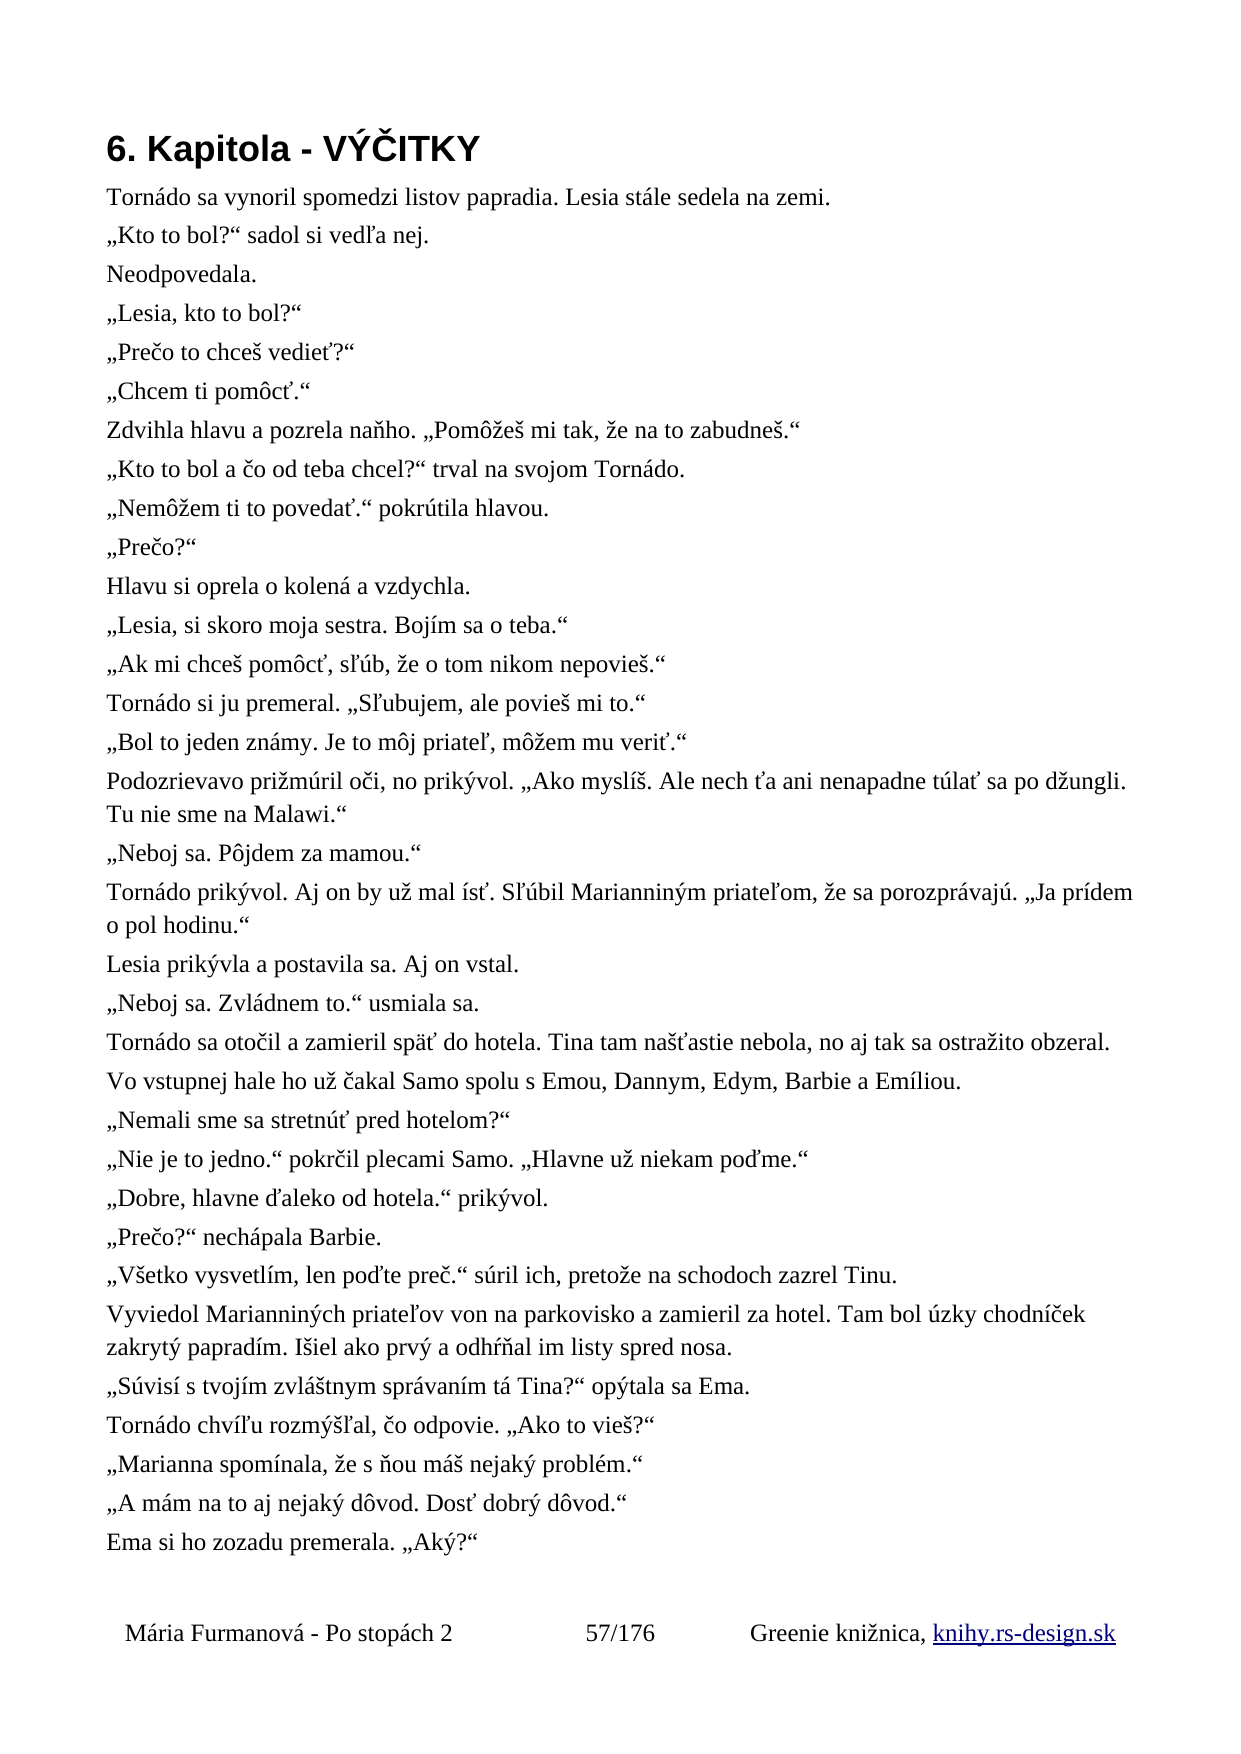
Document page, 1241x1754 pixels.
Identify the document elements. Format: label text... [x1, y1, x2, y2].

text Neodpovedala. [106, 259, 1134, 288]
text „Neboj sa. Zvládnem to.“ usmiala sa. [106, 988, 1134, 1017]
text „Neboj sa. Pôjdem za mamou.“ [106, 838, 1134, 867]
text „Prečo?“ [106, 532, 1134, 561]
text „Chcem ti pomôcť.“ [106, 376, 1134, 405]
text „Prečo to chceš vedieť?“ [106, 337, 1134, 366]
text Lesia prikývla a postavila sa. Aj on vstal. [106, 949, 1134, 978]
text Tornádo sa otočil a zamieril späť do hotela. Tina tam našťastie nebola, no aj tak sa ostražito obzeral. [106, 1027, 1134, 1056]
text „Súvisí s tvojím zvláštnym správaním tá Tina?“ opýtala sa Ema. [106, 1371, 1134, 1400]
text „Ak mi chceš pomôcť, sľúb, že o tom nikom nepovieš.“ [106, 649, 1134, 678]
text „Bol to jeden známy. Je to môj priateľ, môžem mu veriť.“ [106, 727, 1134, 756]
text Tornádo prikývol. Aj on by už mal ísť. Sľúbil Marianniným priateľom, že sa porozprávajú. „Ja prídem o pol hodinu.“ [106, 877, 1134, 939]
text „Kto to bol?“ sadol si vedľa nej. [106, 221, 1134, 249]
text „Prečo?“ nechápala Barbie. [106, 1222, 1134, 1250]
subtitle 6. Kapitola - VÝČITKY [106, 127, 1134, 169]
text „Lesia, kto to bol?“ [106, 298, 1134, 327]
text Tornádo sa vynoril spomedzi listov papradia. Lesia stále sedela na zemi. [106, 182, 1134, 210]
text „Nemôžem ti to povedať.“ pokrútila hlavou. [106, 493, 1134, 522]
text Vo vstupnej hale ho už čakal Samo spolu s Emou, Dannym, Edym, Barbie a Emíliou. [106, 1066, 1134, 1094]
text Ema si ho zozadu premerala. „Aký?“ [106, 1527, 1134, 1556]
text „Nie je to jedno.“ pokrčil plecami Samo. „Hlavne už niekam poďme.“ [106, 1144, 1134, 1172]
text „Kto to bol a čo od teba chcel?“ trval na svojom Tornádo. [106, 454, 1134, 483]
text Vyviedol Marianniných priateľov von na parkovisko a zamieril za hotel. Tam bol úzky chodníček zakrytý papradím. Išiel ako prvý a odhŕňal im listy spred nosa. [106, 1299, 1134, 1361]
text Podozrievavo prižmúril oči, no prikývol. „Ako myslíš. Ale nech ťa ani nenapadne túlať sa po džungli. Tu nie sme na Malawi.“ [106, 766, 1134, 828]
text „Marianna spomínala, že s ňou máš nejaký problém.“ [106, 1449, 1134, 1478]
text Tornádo si ju premeral. „Sľubujem, ale povieš mi to.“ [106, 688, 1134, 717]
text „Všetko vysvetlím, len poďte preč.“ súril ich, pretože na schodoch zazrel Tinu. [106, 1261, 1134, 1289]
text Hlavu si oprela o kolená a vzdychla. [106, 571, 1134, 600]
text „Lesia, si skoro moja sestra. Bojím sa o teba.“ [106, 610, 1134, 639]
text „Dobre, hlavne ďaleko od hotela.“ prikývol. [106, 1183, 1134, 1211]
text „A mám na to aj nejaký dôvod. Dosť dobrý dôvod.“ [106, 1488, 1134, 1517]
text Zdvihla hlavu a pozrela naňho. „Pomôžeš mi tak, že na to zabudneš.“ [106, 415, 1134, 444]
text Tornádo chvíľu rozmýšľal, čo odpovie. „Ako to vieš?“ [106, 1410, 1134, 1439]
text „Nemali sme sa stretnúť pred hotelom?“ [106, 1105, 1134, 1133]
